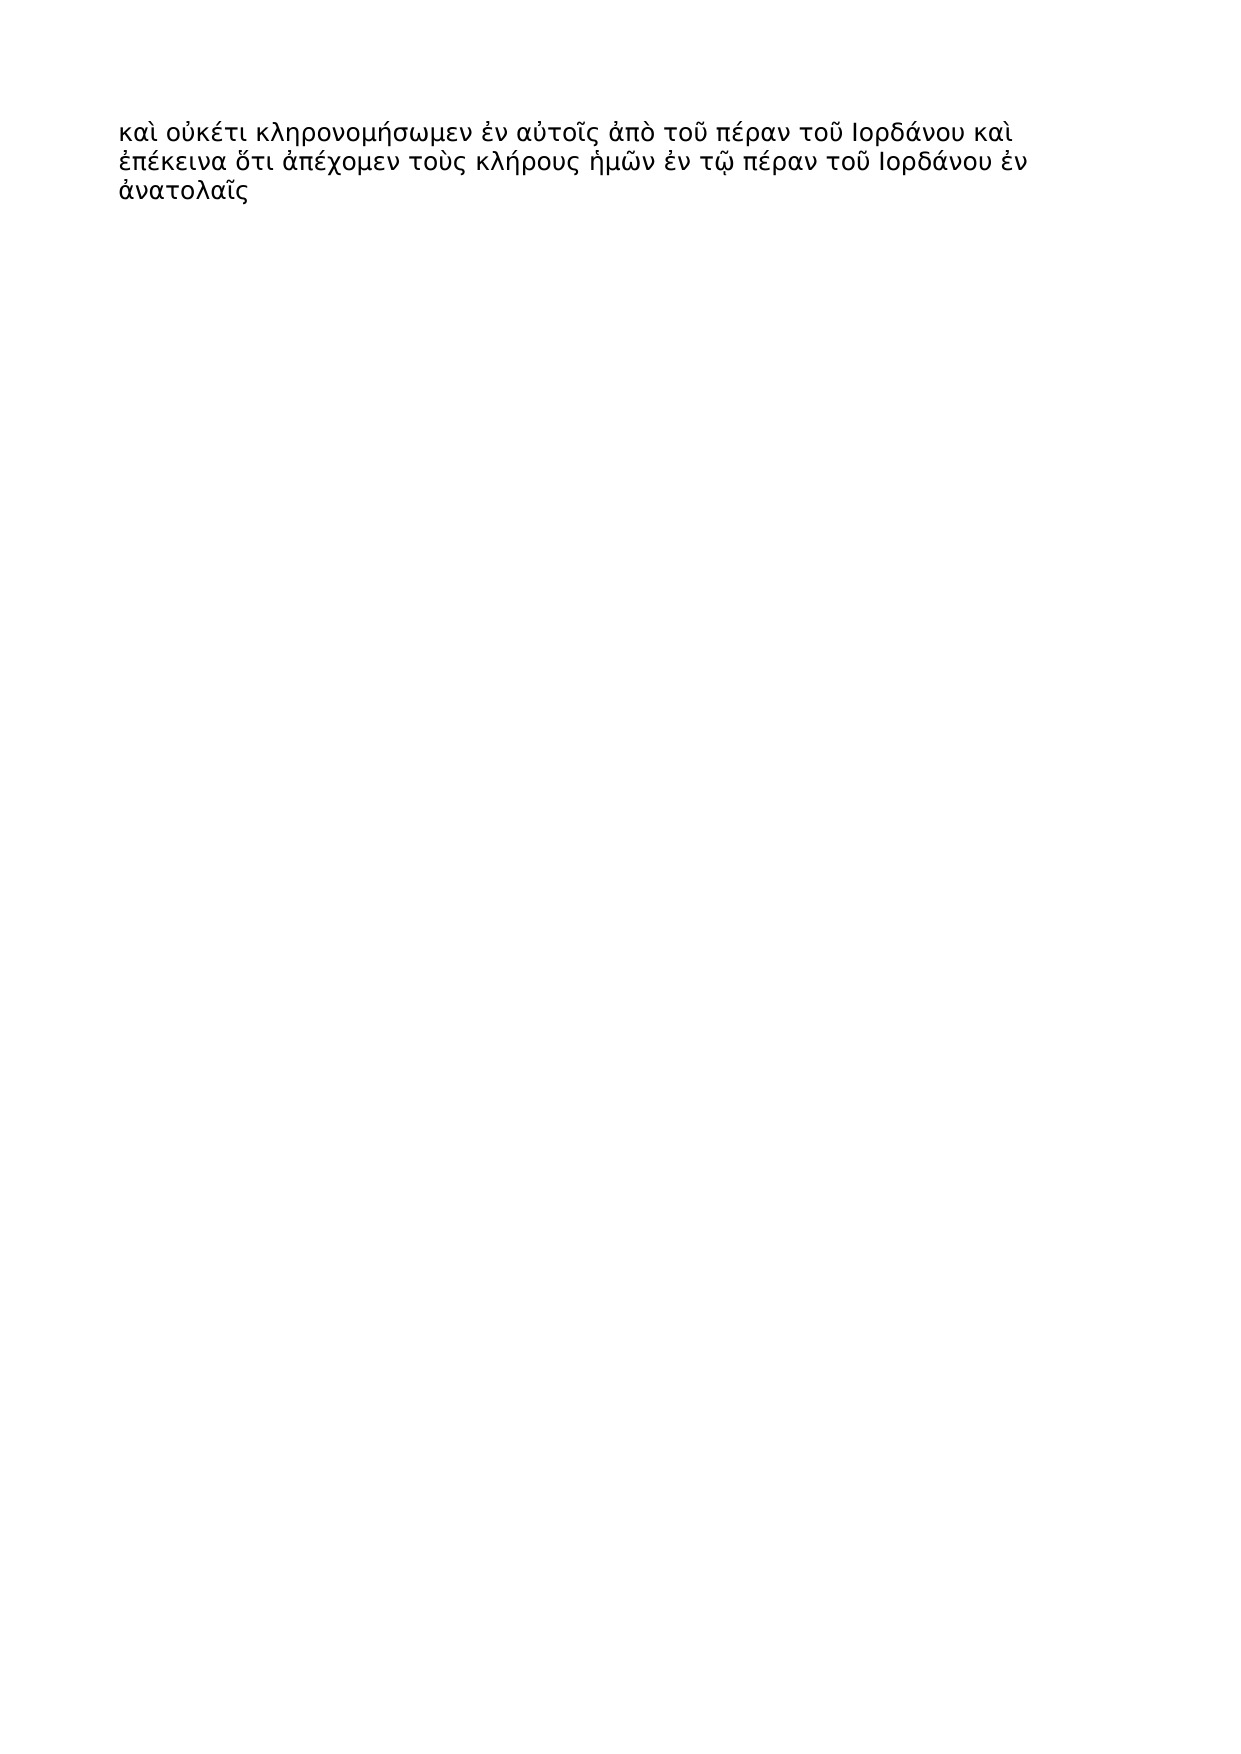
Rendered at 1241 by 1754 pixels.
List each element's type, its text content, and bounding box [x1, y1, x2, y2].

text καὶ οὐκέτι κληρονομήσωμεν ἐν αὐτοῖς ἀπὸ τοῦ πέραν τοῦ Ιορδάνου καὶ ἐπέκεινα ὅτι ἀπέχομεν τοὺς κλήρους ἡμῶν ἐν τῷ πέραν τοῦ Ιορδάνου ἐν ἀνατολαῖς [118, 118, 1122, 206]
